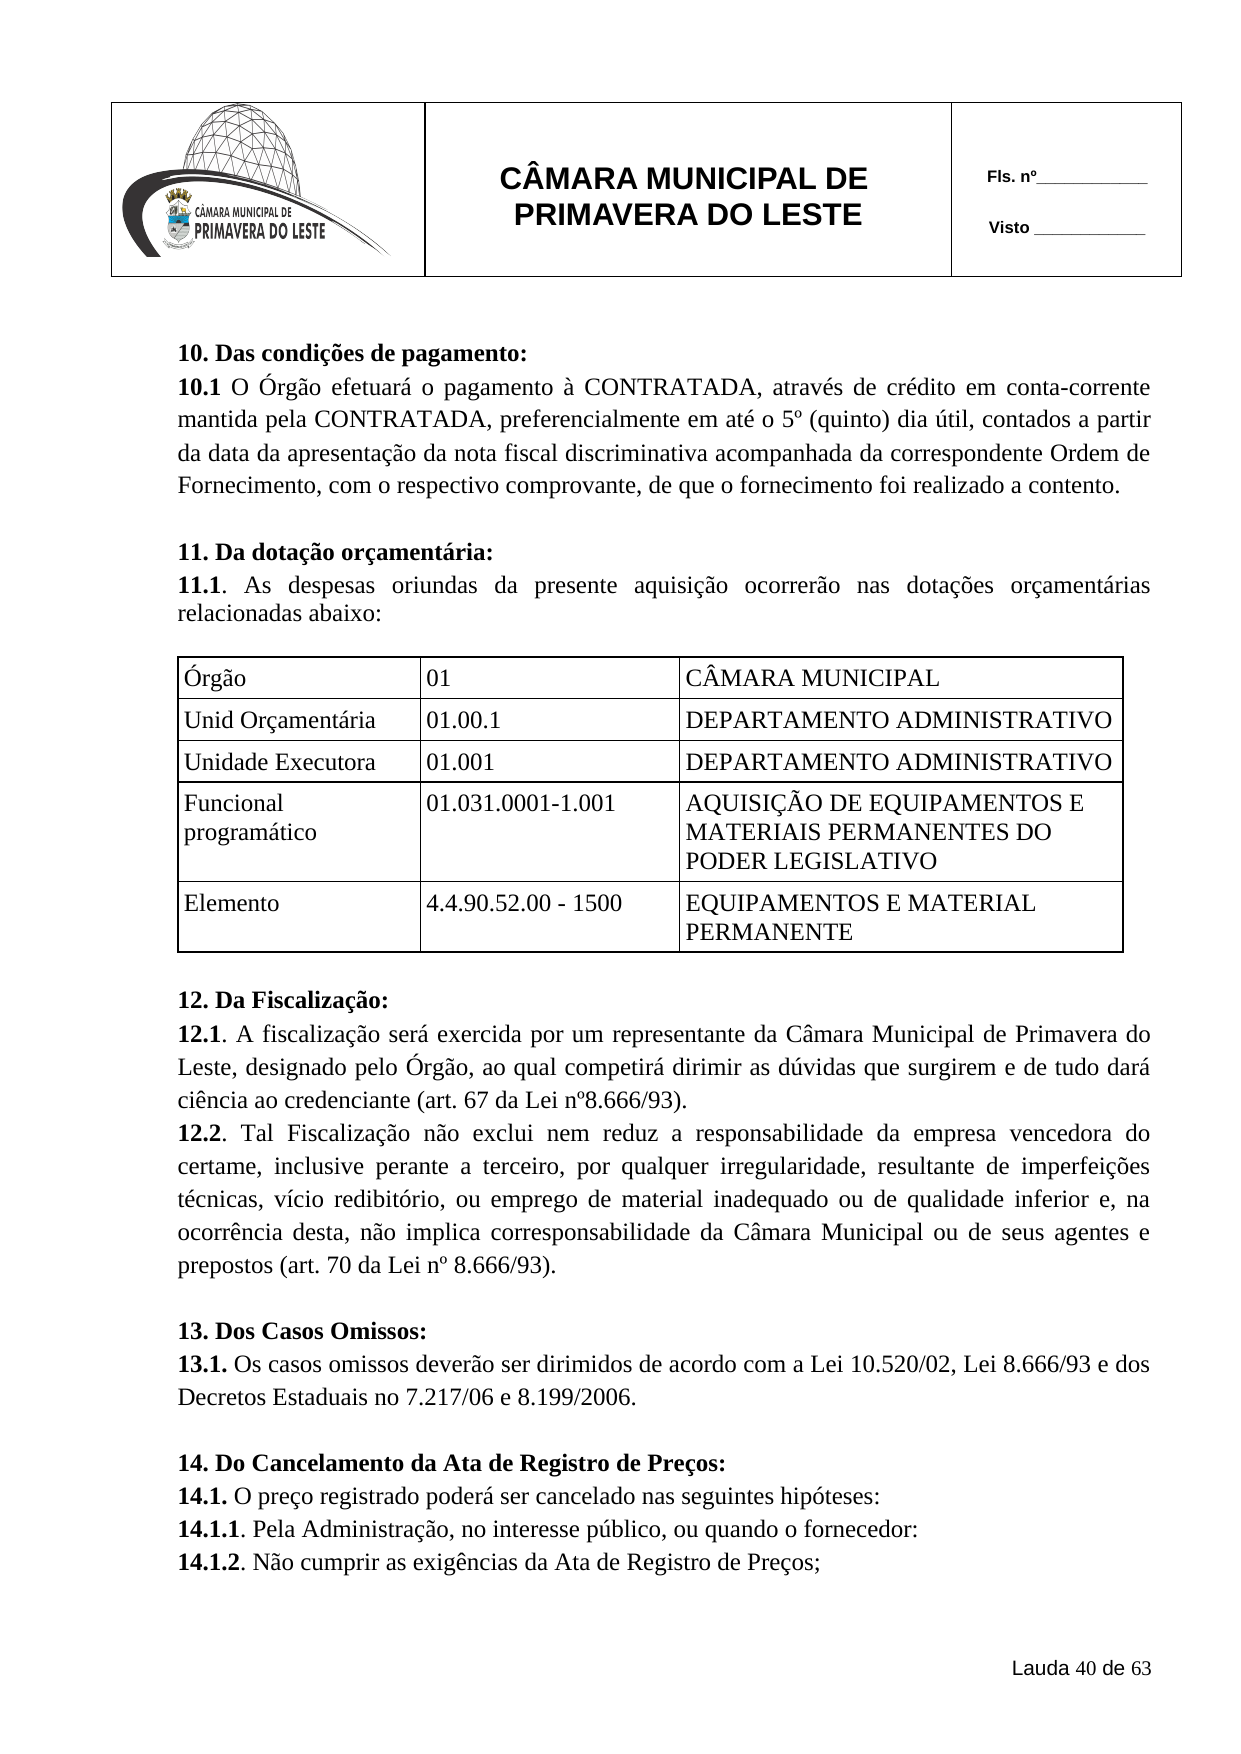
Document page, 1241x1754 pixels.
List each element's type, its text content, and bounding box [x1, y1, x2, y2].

text 12.2. Tal Fiscalização não exclui nem reduz a responsabilidade da empresa vencedora do certame, inclusive perante a terceiro, por qualquer irregularidade, resultante de imperfeições técnicas, vício redibitório, ou emprego de material inadequado ou de qualidade inferior e, na ocorrência desta, não implica corresponsabilidade da Câmara Municipal ou de seus agentes e prepostos (art. 70 da Lei nº 8.666/93). [177, 1118, 1152, 1278]
text 10.1 O Órgão efetuará o pagamento à CONTRATADA, através de crédito em conta-corrente mantida pela CONTRATADA, preferencialmente em até o 5º (quinto) dia útil, contados a partir da data da apresentação da nota fiscal discriminativa acompanhada da correspondente Ordem de Fornecimento, com o respectivo comprovante, de que o fornecimento foi realizado a contento. [177, 372, 1152, 499]
text 14.1.2. Não cumprir as exigências da Ata de Registro de Preços; [177, 1547, 1152, 1576]
picture [122, 103, 392, 257]
table_header 01 [421, 658, 679, 698]
table_cell DEPARTAMENTO ADMINISTRATIVO [680, 741, 1122, 781]
table_cell 01.001 [421, 741, 679, 781]
text 14.1.1. Pela Administração, no interesse público, ou quando o fornecedor: [177, 1514, 1152, 1543]
table_cell EQUIPAMENTOS E MATERIAL PERMANENTE [680, 882, 1122, 951]
text 12.1. A fiscalização será exercida por um representante da Câmara Municipal de Primavera do Leste, designado pelo Órgão, ao qual competirá dirimir as dúvidas que surgirem e de tudo dará ciência ao credenciante (art. 67 da Lei nº8.666/93). [177, 1019, 1152, 1113]
table_header Órgão [179, 658, 420, 698]
table_cell Elemento [179, 882, 420, 951]
text 10. Das condições de pagamento: [177, 338, 1152, 367]
text 12. Da Fiscalização: [177, 986, 1152, 1014]
table_cell AQUISIÇÃO DE EQUIPAMENTOS E MATERIAIS PERMANENTES DO PODER LEGISLATIVO [680, 783, 1122, 881]
text 13. Dos Casos Omissos: [177, 1316, 1152, 1344]
text 13.1. Os casos omissos deverão ser dirimidos de acordo com a Lei 10.520/02, Lei 8.666/93 e dos Decretos Estaduais no 7.217/06 e 8.199/2006. [177, 1349, 1152, 1411]
table_cell Unid Orçamentária [179, 699, 420, 739]
text 14.1. O preço registrado poderá ser cancelado nas seguintes hipóteses: [177, 1481, 1152, 1510]
table_cell Unidade Executora [179, 741, 420, 781]
text 11. Da dotação orçamentária: [177, 537, 1152, 565]
table_header CÂMARA MUNICIPAL [680, 658, 1122, 698]
text 14. Do Cancelamento da Ata de Registro de Preços: [177, 1448, 1152, 1477]
table_cell 01.00.1 [421, 699, 679, 739]
text 11.1. As despesas oriundas da presente aquisição ocorrerão nas dotações orçamentárias relacionadas abaixo: [177, 570, 1152, 627]
table_cell 01.031.0001-1.001 [421, 783, 679, 881]
table_cell 4.4.90.52.00 - 1500 [421, 882, 679, 951]
table_cell DEPARTAMENTO ADMINISTRATIVO [680, 699, 1122, 739]
table_cell Funcional programático [179, 783, 420, 881]
